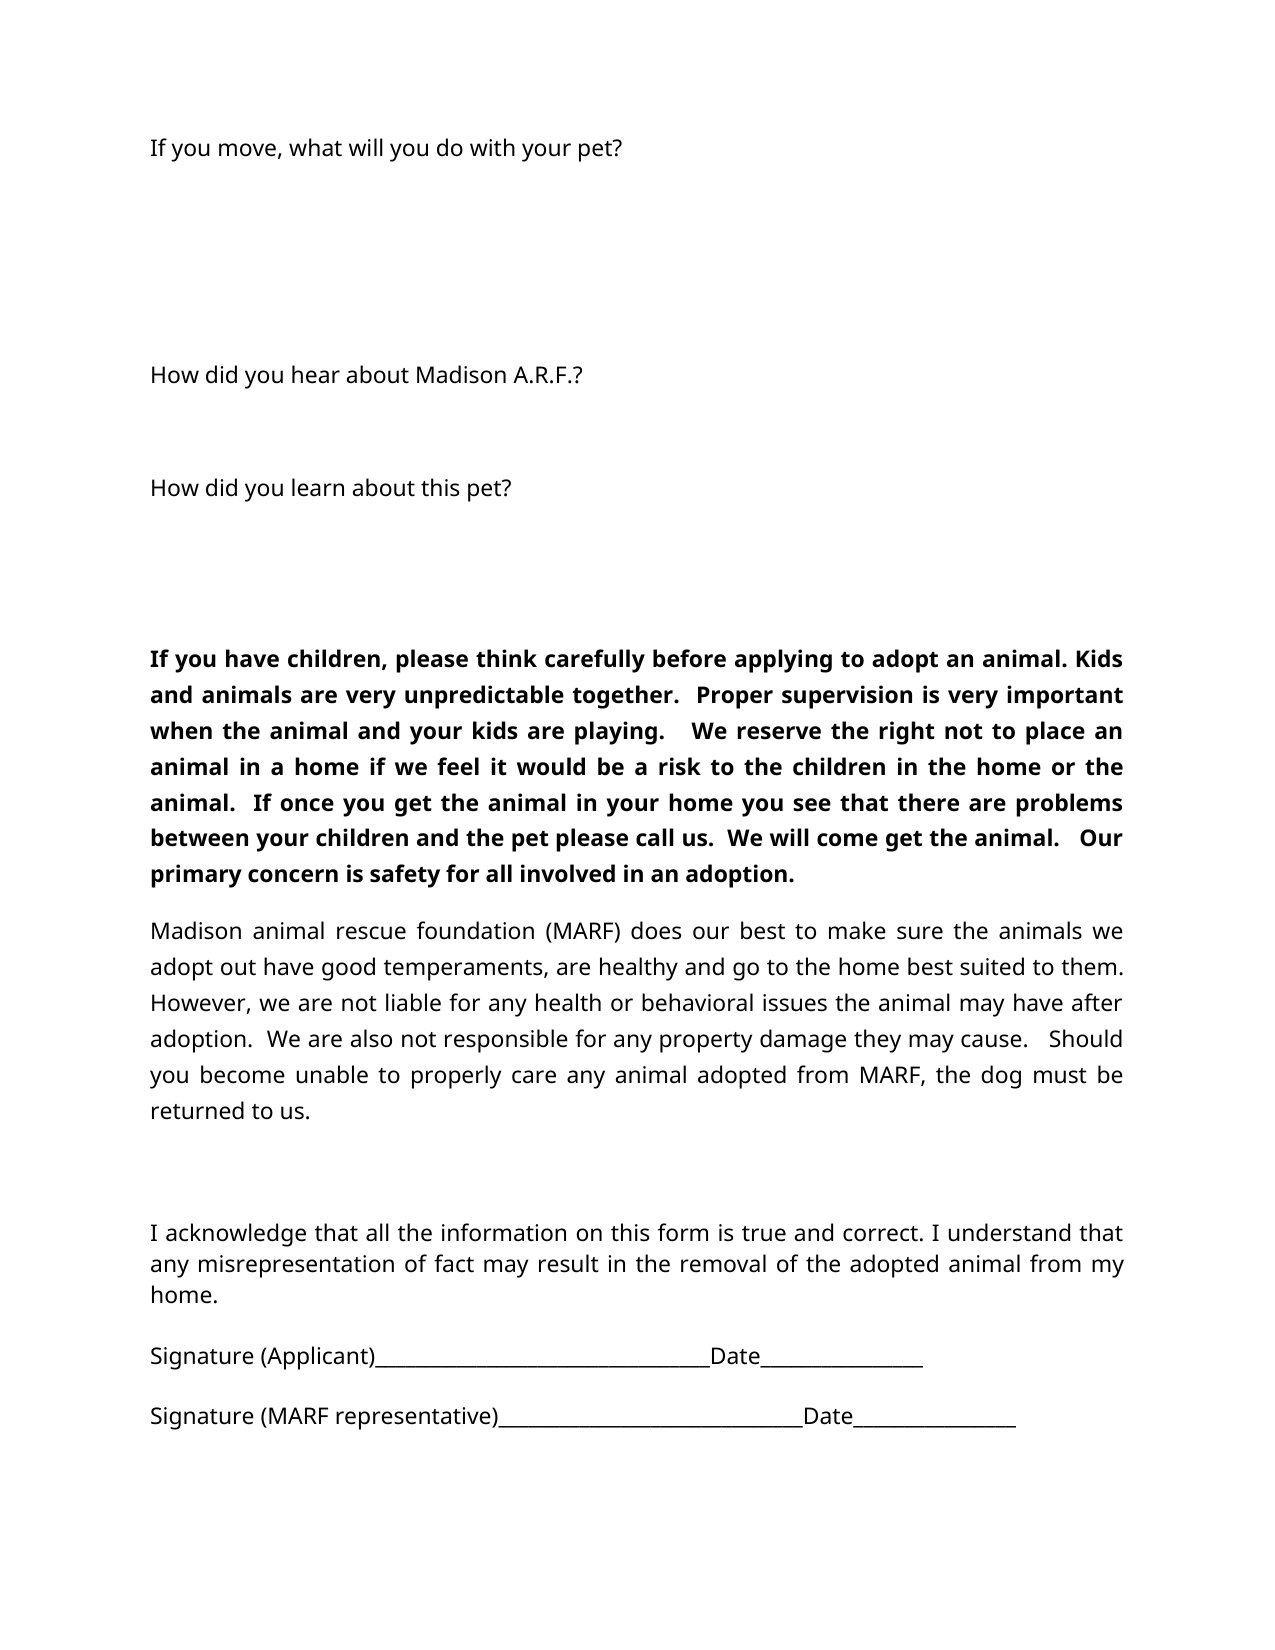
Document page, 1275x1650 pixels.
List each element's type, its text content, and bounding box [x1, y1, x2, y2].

text Signature (Applicant)_________________________________Date________________ [150, 1339, 1125, 1371]
text If you move, what will you do with your pet? [150, 132, 1125, 163]
text I acknowledge that all the information on this form is true and correct. I understand that any misrepresentation of fact may result in the removal of the adopted animal from my home. [150, 1217, 1125, 1310]
text If you have children, please think carefully before applying to adopt an animal. Kids and animals are very unpredictable together. Proper supervision is very important when the animal and your kids are playing. We reserve the right not to place an animal in a home if we feel it would be a risk to the children in the home or the animal. If once you get the animal in your home you see that there are problems between your children and the pet please call us. We will come get the animal. Our primary concern is safety for all involved in an adoption. [150, 643, 1125, 889]
text How did you learn about this pet? [150, 472, 1125, 504]
text Madison animal rescue foundation (MARF) does our best to make sure the animals we adopt out have good temperaments, are healthy and go to the home best suited to them. However, we are not liable for any health or behavioral issues the animal may have after adoption. We are also not responsible for any property damage they may cause. Should you become unable to properly care any animal adopted from MARF, the dog must be returned to us. [150, 915, 1125, 1126]
text How did you hear about Madison A.R.F.? [150, 359, 1125, 390]
text Signature (MARF representative)______________________________Date________________ [150, 1400, 1125, 1431]
